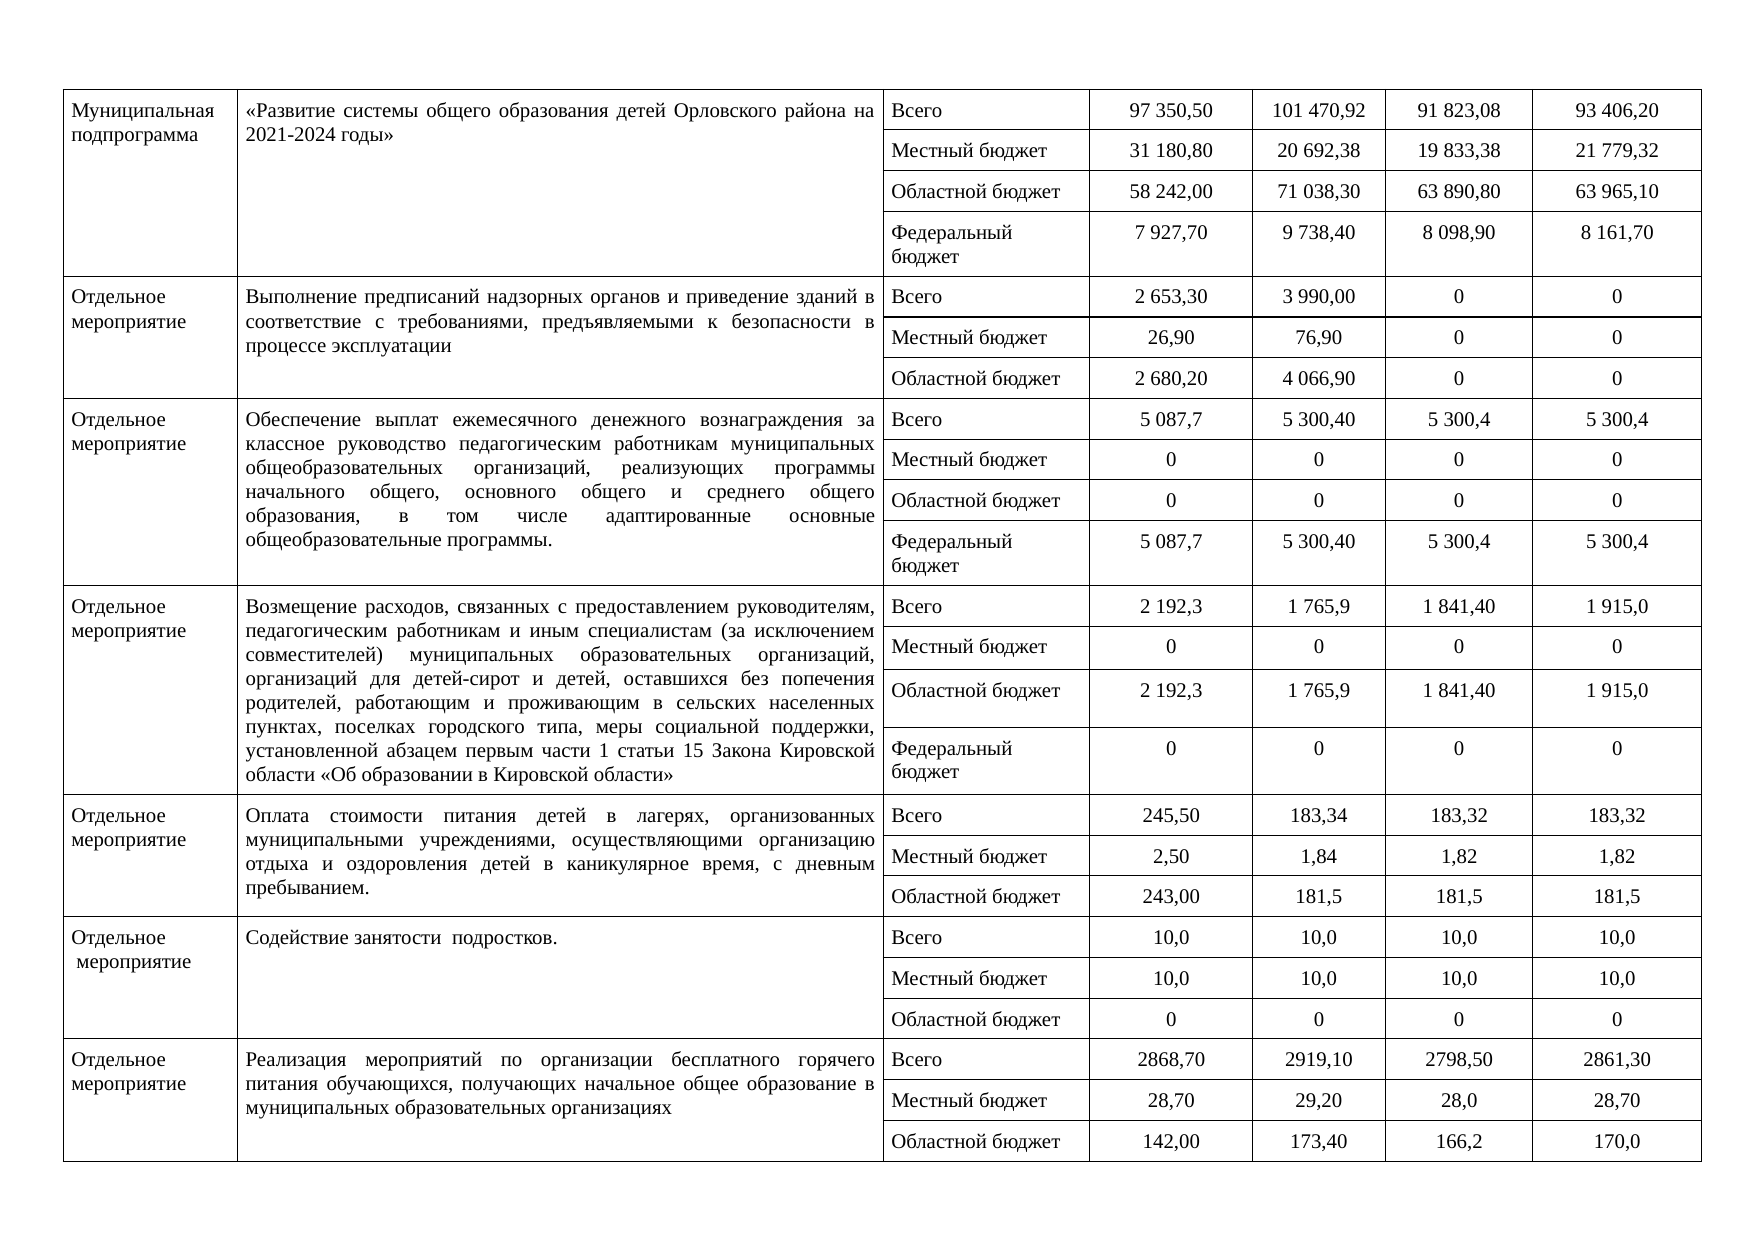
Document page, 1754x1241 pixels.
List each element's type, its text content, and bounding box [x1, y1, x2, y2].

table_cell 1,82 [1533, 836, 1701, 875]
table_cell 0 [1386, 358, 1532, 398]
table_cell Муниципальная подпрограмма [64, 90, 237, 276]
table_cell 5 300,4 [1386, 521, 1532, 585]
table_cell 1 765,9 [1253, 586, 1385, 626]
table_cell 0 [1533, 318, 1701, 357]
table_cell 243,00 [1090, 876, 1252, 916]
table_cell Местный бюджет [884, 130, 1089, 170]
table_cell Всего [884, 399, 1089, 438]
table_cell 4 066,90 [1253, 358, 1385, 398]
table_cell 0 [1386, 480, 1532, 520]
table_cell 5 087,7 [1090, 399, 1252, 438]
table_cell 1 841,40 [1386, 670, 1532, 727]
table_cell 0 [1253, 728, 1385, 794]
table_cell 97 350,50 [1090, 90, 1252, 129]
table_cell 1 841,40 [1386, 586, 1532, 626]
table_cell Областной бюджет [884, 358, 1089, 398]
table_cell 0 [1386, 728, 1532, 794]
table_cell 170,0 [1533, 1121, 1701, 1161]
table_cell 1 915,0 [1533, 670, 1701, 727]
table_cell Всего [884, 586, 1089, 626]
table_cell Содействие занятости подростков. [238, 917, 883, 1038]
table_cell 183,32 [1386, 795, 1532, 835]
table_cell 181,5 [1386, 876, 1532, 916]
table_cell 91 823,08 [1386, 90, 1532, 129]
table_cell 0 [1386, 999, 1532, 1038]
table_cell 181,5 [1533, 876, 1701, 916]
table_cell 245,50 [1090, 795, 1252, 835]
table_cell 2868,70 [1090, 1039, 1252, 1079]
table_cell 29,20 [1253, 1080, 1385, 1120]
table_cell 28,0 [1386, 1080, 1532, 1120]
table_cell 0 [1090, 480, 1252, 520]
table_cell 0 [1386, 318, 1532, 357]
table_cell Всего [884, 277, 1089, 316]
table_cell 101 470,92 [1253, 90, 1385, 129]
table_cell 183,34 [1253, 795, 1385, 835]
table_cell Всего [884, 917, 1089, 957]
table_cell 1 765,9 [1253, 670, 1385, 727]
table_cell 63 890,80 [1386, 171, 1532, 211]
table_cell 0 [1253, 480, 1385, 520]
table_cell 3 990,00 [1253, 277, 1385, 316]
table_cell 0 [1090, 440, 1252, 479]
table_cell Местный бюджет [884, 958, 1089, 998]
table_cell Областной бюджет [884, 670, 1089, 727]
table_cell 5 300,4 [1533, 399, 1701, 438]
table_cell 2861,30 [1533, 1039, 1701, 1079]
table_cell 10,0 [1090, 917, 1252, 957]
table_cell 5 087,7 [1090, 521, 1252, 585]
table_cell 0 [1386, 440, 1532, 479]
table_cell 5 300,4 [1386, 399, 1532, 438]
table_cell 21 779,32 [1533, 130, 1701, 170]
table_cell «Развитие системы общего образования детей Орловского района на 2021-2024 годы» [238, 90, 883, 276]
table_cell 5 300,4 [1533, 521, 1701, 585]
table_cell Оплата стоимости питания детей в лагерях, организованных муниципальными учреждениями, осуществляющими организацию отдыха и оздоровления детей в каникулярное время, с дневным пребыванием. [238, 795, 883, 916]
table_cell Реализация мероприятий по организации бесплатного горячего питания обучающихся, получающих начальное общее образование в муниципальных образовательных организациях [238, 1039, 883, 1161]
table_cell Областной бюджет [884, 999, 1089, 1038]
table_cell 10,0 [1253, 917, 1385, 957]
table_cell 76,90 [1253, 318, 1385, 357]
table_cell 10,0 [1533, 917, 1701, 957]
table_cell Отдельное мероприятие [64, 277, 237, 398]
table_cell Отдельное мероприятие [64, 917, 237, 1038]
table_cell 0 [1253, 440, 1385, 479]
table_cell 63 965,10 [1533, 171, 1701, 211]
table_cell 20 692,38 [1253, 130, 1385, 170]
table_cell 28,70 [1090, 1080, 1252, 1120]
table_cell 0 [1386, 627, 1532, 669]
table_cell Всего [884, 795, 1089, 835]
table_cell 2 192,3 [1090, 586, 1252, 626]
table_cell Областной бюджет [884, 480, 1089, 520]
table_cell Областной бюджет [884, 1121, 1089, 1161]
table_cell 2 653,30 [1090, 277, 1252, 316]
table_cell Всего [884, 1039, 1089, 1079]
table_cell 0 [1533, 728, 1701, 794]
table_cell 93 406,20 [1533, 90, 1701, 129]
table_cell 2,50 [1090, 836, 1252, 875]
table_cell Местный бюджет [884, 627, 1089, 669]
table_cell 173,40 [1253, 1121, 1385, 1161]
table_cell 71 038,30 [1253, 171, 1385, 211]
table_cell 0 [1090, 999, 1252, 1038]
table_cell 0 [1533, 440, 1701, 479]
table_cell Обеспечение выплат ежемесячного денежного вознаграждения за классное руководство педагогическим работникам муниципальных общеобразовательных организаций, реализующих программы начального общего, основного общего и среднего общего образования, в том числе адаптированные основные общеобразовательные программы. [238, 399, 883, 585]
table_cell 2 192,3 [1090, 670, 1252, 727]
table_cell Всего [884, 90, 1089, 129]
table_cell Выполнение предписаний надзорных органов и приведение зданий в соответствие с требованиями, предъявляемыми к безопасности в процессе эксплуатации [238, 277, 883, 398]
table_cell 8 098,90 [1386, 212, 1532, 276]
table_cell 1,84 [1253, 836, 1385, 875]
table_cell 10,0 [1253, 958, 1385, 998]
table_cell 10,0 [1386, 958, 1532, 998]
table_cell 0 [1533, 999, 1701, 1038]
table_cell 10,0 [1386, 917, 1532, 957]
table_cell Отдельное мероприятие [64, 795, 237, 916]
table_cell 19 833,38 [1386, 130, 1532, 170]
table_cell 8 161,70 [1533, 212, 1701, 276]
table_cell 0 [1253, 999, 1385, 1038]
table_cell Отдельное мероприятие [64, 399, 237, 585]
table_cell 0 [1533, 480, 1701, 520]
table_cell 1 915,0 [1533, 586, 1701, 626]
table_cell 5 300,40 [1253, 399, 1385, 438]
table_cell Местный бюджет [884, 318, 1089, 357]
table_cell Местный бюджет [884, 440, 1089, 479]
table_cell 142,00 [1090, 1121, 1252, 1161]
table_cell 58 242,00 [1090, 171, 1252, 211]
table_cell 166,2 [1386, 1121, 1532, 1161]
table_cell 0 [1533, 277, 1701, 316]
table_cell 0 [1090, 627, 1252, 669]
table_cell 1,82 [1386, 836, 1532, 875]
table_cell 0 [1533, 627, 1701, 669]
table_cell Возмещение расходов, связанных с предоставлением руководителям, педагогическим работникам и иным специалистам (за исключением совместителей) муниципальных образовательных организаций, организаций для детей-сирот и детей, оставшихся без попечения родителей, работающим и проживающим в сельских населенных пунктах, поселках городского типа, меры социальной поддержки, установленной абзацем первым части 1 статьи 15 Закона Кировской области «Об образовании в Кировской области» [238, 586, 883, 794]
table_cell Отдельное мероприятие [64, 586, 237, 794]
table_cell 10,0 [1090, 958, 1252, 998]
table_cell 2 680,20 [1090, 358, 1252, 398]
table_cell 0 [1533, 358, 1701, 398]
table_cell Областной бюджет [884, 876, 1089, 916]
table_cell 0 [1386, 277, 1532, 316]
table_cell 2798,50 [1386, 1039, 1532, 1079]
table_cell Местный бюджет [884, 836, 1089, 875]
table_cell 26,90 [1090, 318, 1252, 357]
table_cell Федеральный бюджет [884, 728, 1089, 794]
table_cell 0 [1253, 627, 1385, 669]
table_cell 183,32 [1533, 795, 1701, 835]
table_cell Отдельное мероприятие [64, 1039, 237, 1161]
table_cell 181,5 [1253, 876, 1385, 916]
table_cell 9 738,40 [1253, 212, 1385, 276]
table_cell Федеральный бюджет [884, 212, 1089, 276]
table_cell 28,70 [1533, 1080, 1701, 1120]
table_cell 5 300,40 [1253, 521, 1385, 585]
table_cell 31 180,80 [1090, 130, 1252, 170]
table_cell Местный бюджет [884, 1080, 1089, 1120]
table_cell 7 927,70 [1090, 212, 1252, 276]
table_cell 0 [1090, 728, 1252, 794]
table_cell Федеральный бюджет [884, 521, 1089, 585]
table_cell 2919,10 [1253, 1039, 1385, 1079]
table_cell Областной бюджет [884, 171, 1089, 211]
table_cell 10,0 [1533, 958, 1701, 998]
